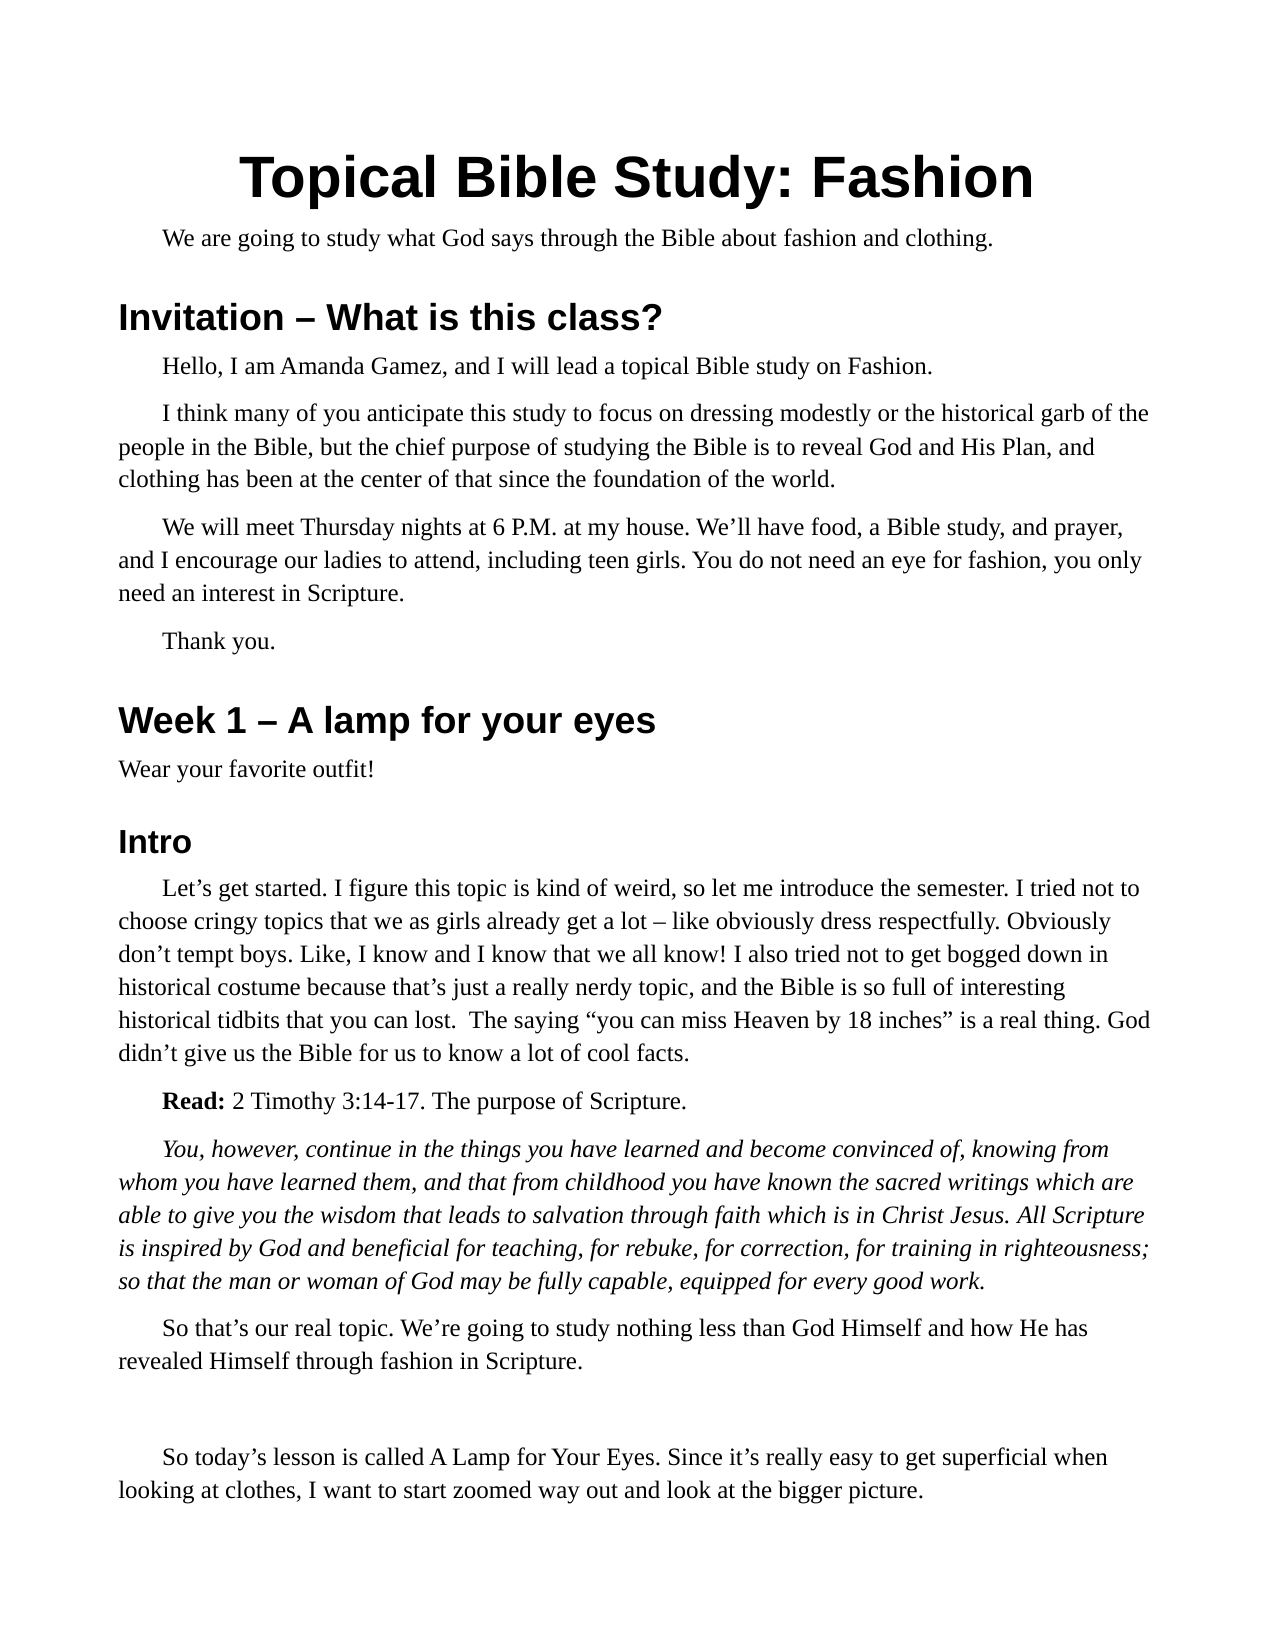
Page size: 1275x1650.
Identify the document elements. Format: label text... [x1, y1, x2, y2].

text So that’s our real topic. We’re going to study nothing less than God Himself and how He has revealed Himself through fashion in Scripture. [118, 1313, 1157, 1375]
text We are going to study what God says through the Bible about fashion and clothing. [118, 223, 1157, 251]
text Read: 2 Timothy 3:14-17. The purpose of Scripture. [118, 1086, 1157, 1115]
text We will meet Thursday nights at 6 P.M. at my house. We’ll have food, a Bible study, and prayer, and I encourage our ladies to attend, including teen girls. You do not need an eye for fashion, you only need an interest in Scripture. [118, 512, 1157, 607]
text I think many of you anticipate this study to focus on dressing modestly or the historical garb of the people in the Bible, but the chief purpose of studying the Bible is to reveal God and His Plan, and clothing has been at the center of that since the foundation of the world. [118, 398, 1157, 493]
text Hello, I am Amanda Gamez, and I will lead a topical Bible study on Fashion. [118, 351, 1157, 380]
text Let’s get started. I figure this topic is kind of weird, so let me introduce the semester. I tried not to choose cringy topics that we as girls already get a lot – like obviously dress respectfully. Obviously don’t tempt boys. Like, I know and I know that we all know! I also tried not to get bogged down in historical costume because that’s just a really nerdy topic, and the Bible is so full of interesting historical tidbits that you can lost. The saying “you can miss Heaven by 18 inches” is a real thing. God didn’t give us the Bible for us to know a lot of cool facts. [118, 873, 1157, 1067]
title Topical Bible Study: Fashion [118, 143, 1157, 210]
subtitle Week 1 – A lamp for your eyes [118, 698, 1157, 742]
subtitle Intro [118, 822, 1157, 861]
subtitle Invitation – What is this class? [118, 295, 1157, 338]
text So today’s lesson is called A Lamp for Your Eyes. Since it’s really easy to get superficial when looking at clothes, I want to start zoomed way out and look at the bigger picture. [118, 1442, 1157, 1503]
text Wear your favorite outfit! [118, 754, 1157, 783]
text You, however, continue in the things you have learned and become convinced of, knowing from whom you have learned them, and that from childhood you have known the sacred writings which are able to give you the wisdom that leads to salvation through faith which is in Christ Jesus. All Scripture is inspired by God and beneficial for teaching, for rebuke, for correction, for training in righteousness; so that the man or woman of God may be fully capable, equipped for every good work. [118, 1134, 1157, 1294]
text Thank you. [118, 626, 1157, 654]
